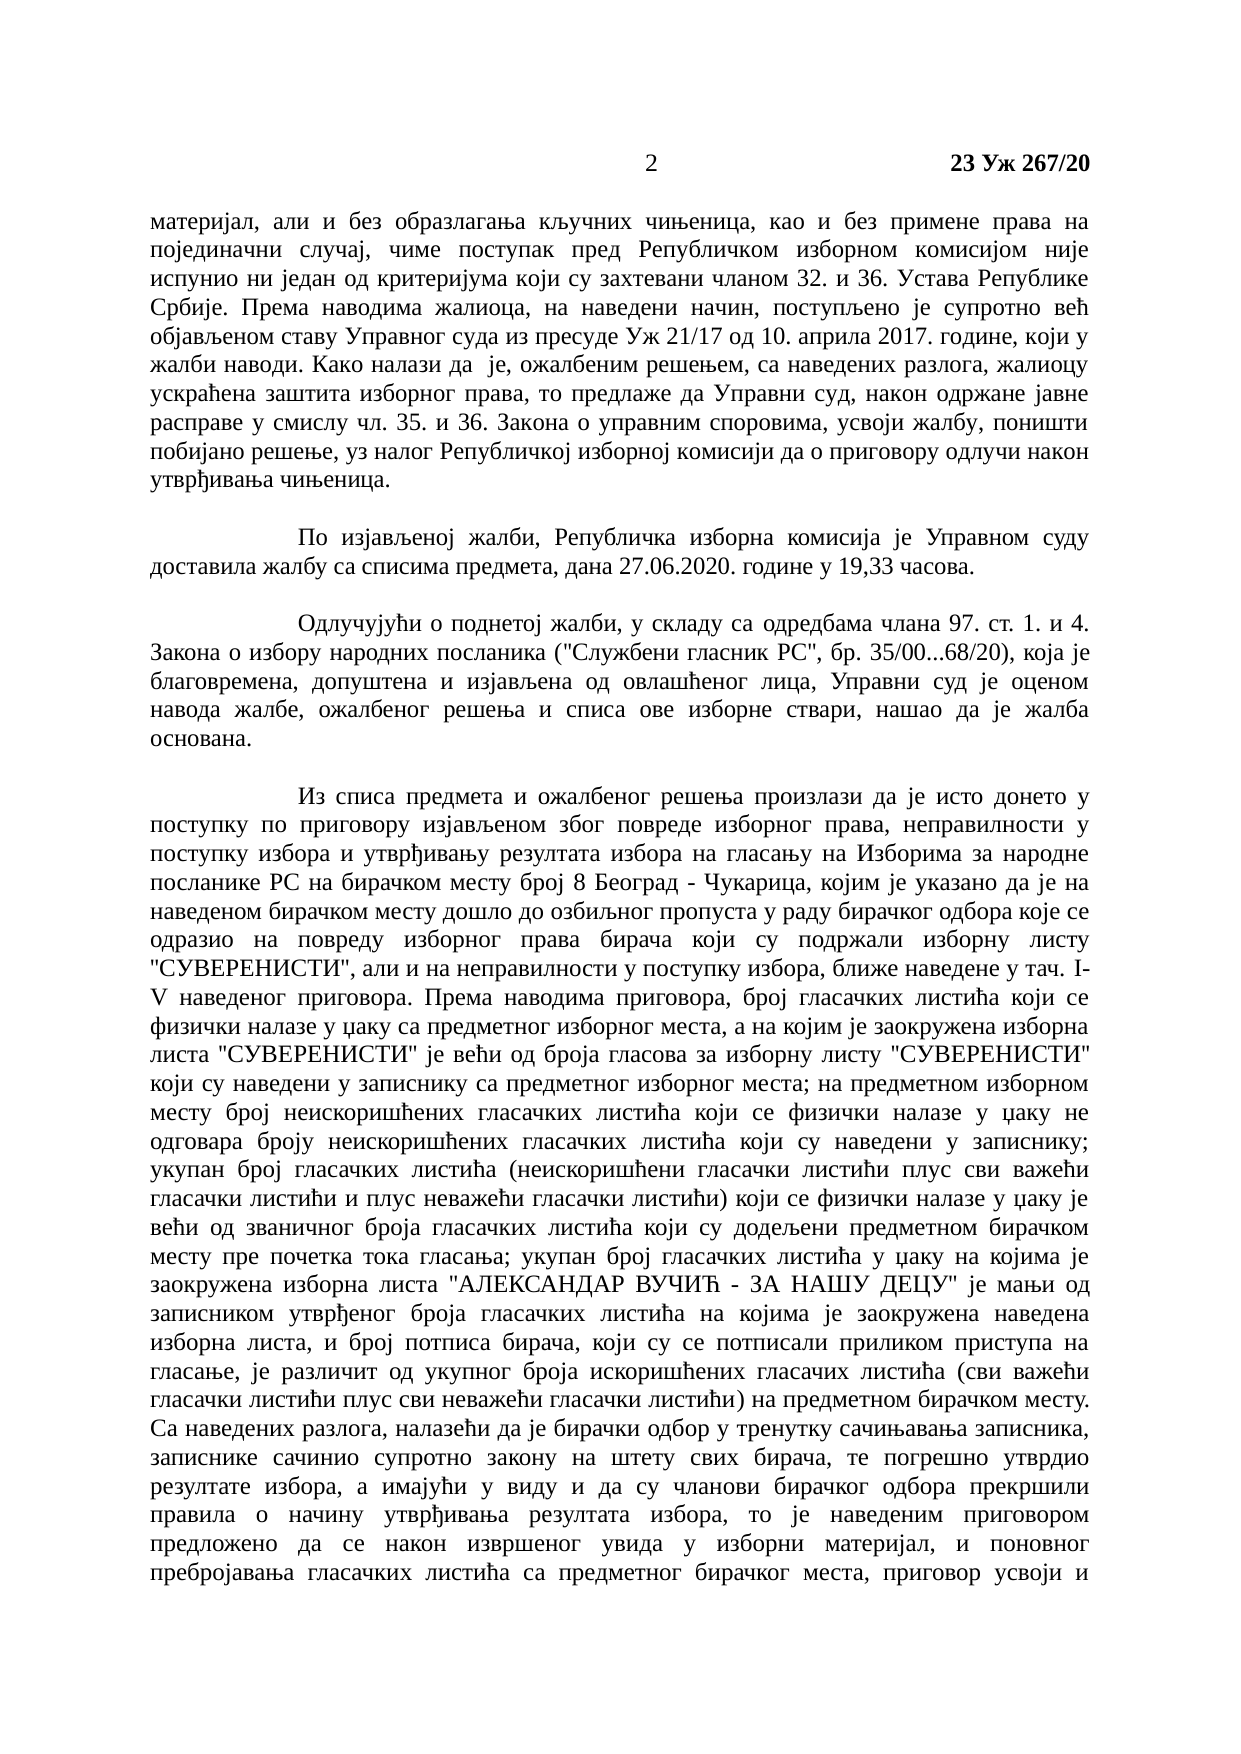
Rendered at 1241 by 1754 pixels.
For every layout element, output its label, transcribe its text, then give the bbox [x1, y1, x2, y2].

text По изјављеној жалби, Републичка изборна комисија је Управном суду доставила жалбу са списима предмета, дана 27.06.2020. године у 19,33 часова. [150, 522, 1090, 579]
text Из списа предмета и ожалбеног решења произлази да је исто донето у поступку по приговору изјављеном због повреде изборног права, неправилности у поступку избора и утврђивању резултата избора на гласању на Изборима за народне посланике РС на бирачком месту број 8 Београд - Чукарица, којим је указано да је на наведеном бирачком месту дошло до озбиљног пропуста у раду бирачког одбора које се одразио на повреду изборног права бирача који су подржали изборну листу ''СУВЕРЕНИСТИ'', али и на неправилности у поступку избора, ближе наведене у тач. I-V наведеног приговора. Према наводима приговора, број гласачких листића који се физички налазе у џаку са предметног изборног места, а на којим је заокружена изборна листа ''СУВЕРЕНИСТИ'' је већи од броја гласова за изборну листу ''СУВЕРЕНИСТИ'' који су наведени у записнику са предметног изборног места; на предметном изборном месту број неискоришћених гласачких листића који се физички налазе у џаку не одговара броју неискоришћених гласачких листића који су наведени у записнику; укупан број гласачких листића (неискоришћени гласачки листићи плус сви важећи гласачки листићи и плус неважећи гласачки листићи) који се физички налазе у џаку је већи од званичног броја гласачких листића који су додељени предметном бирачком месту пре почетка тока гласања; укупан број гласачких листића у џаку на којима је заокружена изборна листа ''АЛЕКСАНДАР ВУЧИЋ - ЗА НАШУ ДЕЦУ'' је мањи од записником утврђеног броја гласачких листића на којима је заокружена наведена изборна листа, и број потписа бирача, који су се потписали приликом приступа на гласање, је различит од укупног броја искоришћених гласачих листића (сви важећи гласачки листићи плус сви неважећи гласачки листићи) на предметном бирачком месту. Са наведених разлога, налазећи да је бирачки одбор у тренутку сачињавања записника, записнике сачинио супротно закону на штету свих бирача, те погрешно утврдио резултате избора, а имајући у виду и да су чланови бирачког одбора прекршили правила о начину утврђивања резултата избора, то је наведеним приговором предложено да се након извршеног увида у изборни материјал, и поновног пребројавања гласачких листића са предметног бирачког места, приговор усвоји и [150, 781, 1090, 1586]
text Одлучујући о поднетој жалби, у складу са одредбама члана 97. ст. 1. и 4. Закона о избору народних посланика (''Службени гласник РС'', бр. 35/00...68/20), која је благовремена, допуштена и изјављена од овлашћеног лица, Управни суд је оценом навода жалбе, ожалбеног решења и списа ове изборне ствари, нашао да је жалба основана. [150, 608, 1090, 752]
text материјал, али и без образлагања кључних чињеница, као и без примене права на појединачни случај, чиме поступак пред Републичком изборном комисијом није испунио ни један од критеријума који су захтевани чланом 32. и 36. Устава Републике Србије. Према наводима жалиоца, на наведени начин, поступљено је супротно већ објављеном ставу Управног суда из пресуде Уж 21/17 од 10. априла 2017. године, који у жалби наводи. Како налази да је, ожалбеним решењем, са наведених разлога, жалиоцу ускраћена заштита изборног права, то предлаже да Управни суд, након одржане јавне расправе у смислу чл. 35. и 36. Закона о управним споровима, усвоји жалбу, поништи побијано решење, уз налог Републичкој изборној комисији да о приговору одлучи након утврђивања чињеница. [150, 206, 1090, 493]
